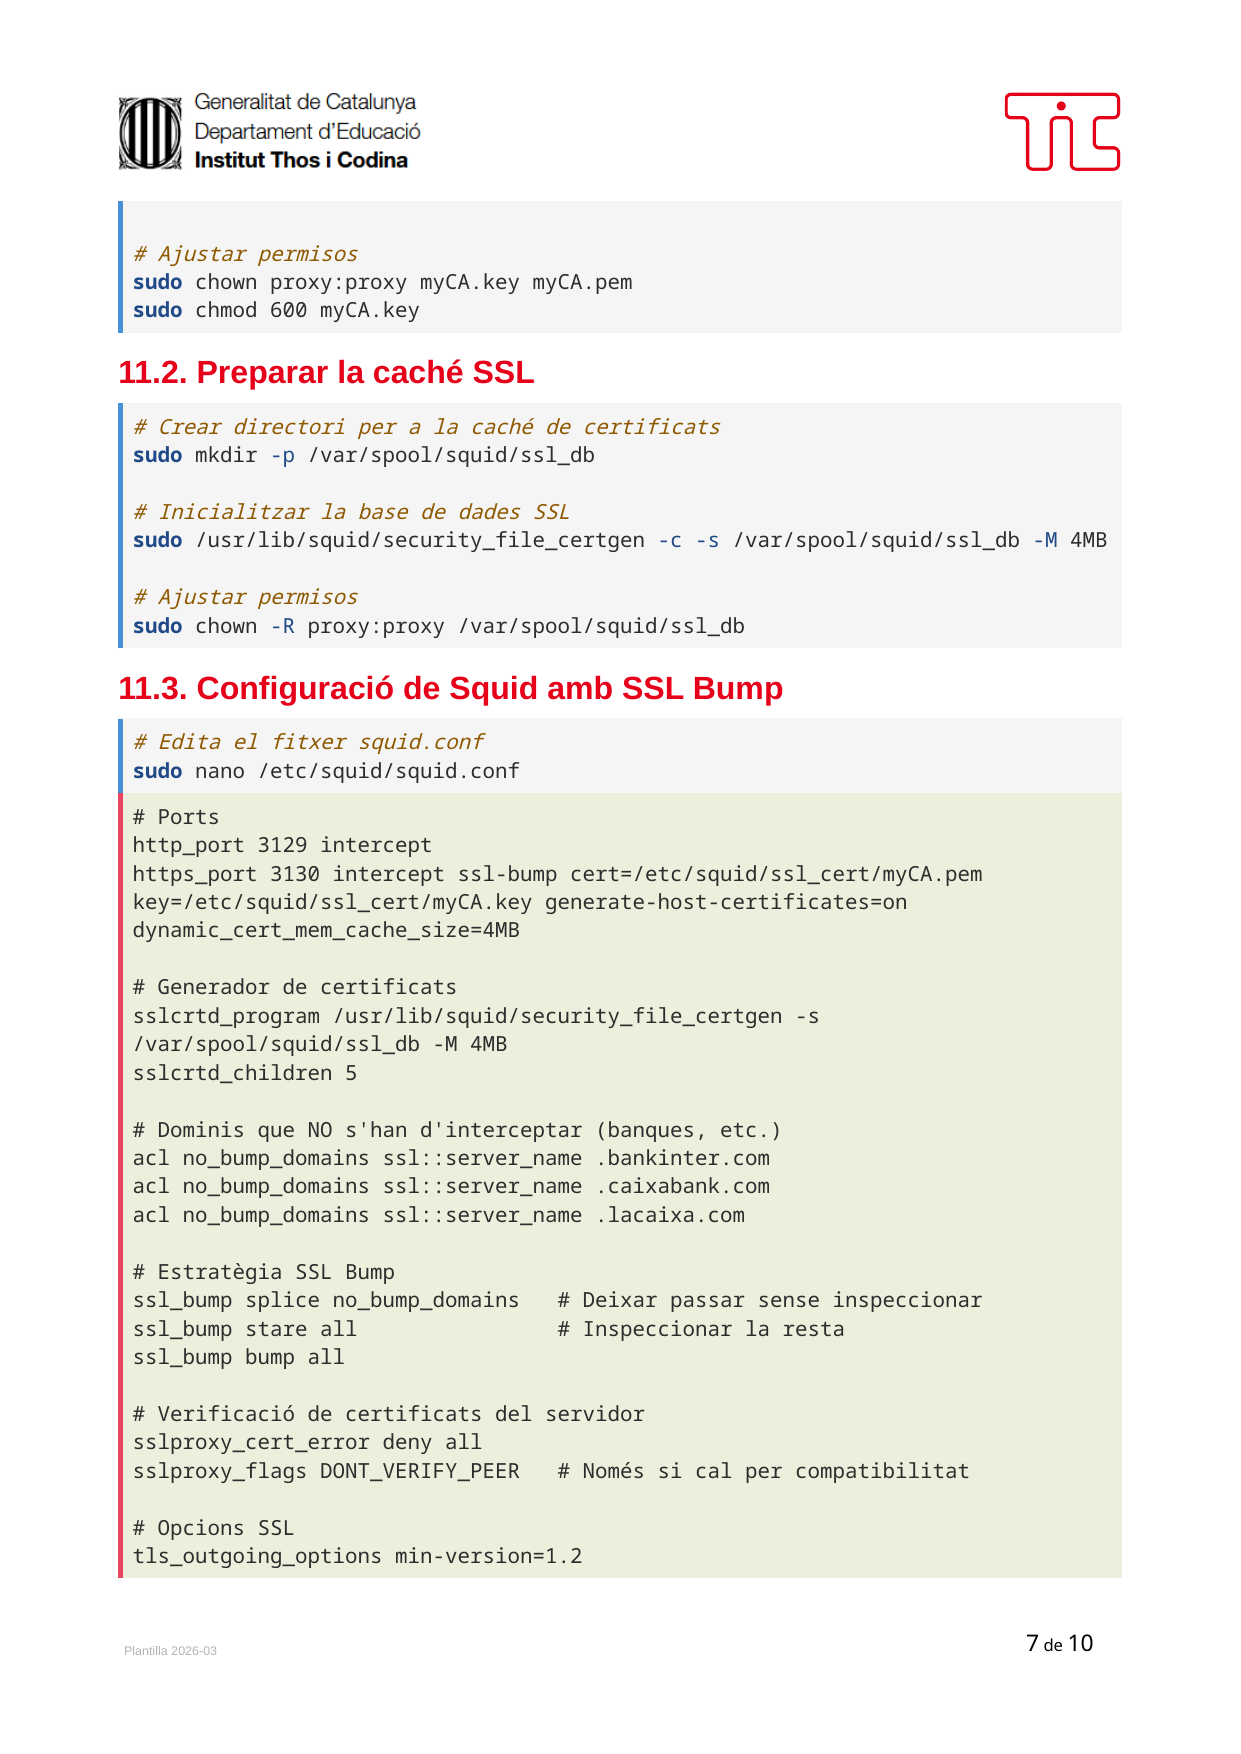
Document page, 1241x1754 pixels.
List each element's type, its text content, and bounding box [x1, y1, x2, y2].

text sudo /usr/lib/squid/security_file_certgen -c -s /var/spool/squid/ssl_db -M 4MB [123, 526, 1122, 554]
text sudo nano /etc/squid/squid.conf [123, 756, 1122, 793]
text # Ajustar permisos [123, 239, 1122, 267]
text acl no_bump_domains ssl::server_name .caixabank.com [123, 1172, 1122, 1200]
text sslproxy_cert_error deny all [123, 1427, 1122, 1456]
text # Ports [123, 793, 1122, 830]
text sudo chown proxy:proxy myCA.key myCA.pem [123, 267, 1122, 296]
text ssl_bump bump all [123, 1342, 1122, 1371]
text ssl_bump splice no_bump_domains # Deixar passar sense inspeccionar [123, 1285, 1122, 1314]
text https_port 3130 intercept ssl-bump cert=/etc/squid/ssl_cert/myCA.pem key=/etc/squid/ssl_cert/myCA.key generate-host-certificates=on dynamic_cert_mem_cache_size=4MB [123, 859, 1122, 944]
text # Inicialitzar la base de dades SSL [123, 497, 1122, 526]
text # Crear directori per a la caché de certificats [123, 403, 1122, 440]
text http_port 3129 intercept [123, 830, 1122, 859]
text sslproxy_flags DONT_VERIFY_PEER # Només si cal per compatibilitat [123, 1456, 1122, 1484]
picture [118, 92, 422, 171]
text # Verificació de certificats del servidor [123, 1399, 1122, 1427]
text acl no_bump_domains ssl::server_name .bankinter.com [123, 1143, 1122, 1172]
text # Estratègia SSL Bump [123, 1257, 1122, 1285]
text sudo chmod 600 myCA.key [123, 296, 1122, 333]
text acl no_bump_domains ssl::server_name .lacaixa.com [123, 1200, 1122, 1228]
text # Generador de certificats [123, 972, 1122, 1001]
text # Edita el fitxer squid.conf [118, 718, 1122, 756]
text tls_outgoing_options min-version=1.2 [123, 1541, 1122, 1578]
text sslcrtd_program /usr/lib/squid/security_file_certgen -s /var/spool/squid/ssl_db -M 4MB [123, 1001, 1122, 1058]
text sslcrtd_children 5 [123, 1058, 1122, 1086]
subtitle 11.2. Preparar la caché SSL [118, 354, 1122, 391]
text # Ajustar permisos [123, 582, 1122, 611]
text # Dominis que NO s'han d'interceptar (banques, etc.) [123, 1115, 1122, 1143]
text sudo chown -R proxy:proxy /var/spool/squid/ssl_db [123, 611, 1122, 648]
text # Opcions SSL [123, 1513, 1122, 1541]
picture [1004, 92, 1123, 171]
subtitle 11.3. Configuració de Squid amb SSL Bump [118, 669, 1122, 706]
text ssl_bump stare all # Inspeccionar la resta [123, 1314, 1122, 1342]
text sudo mkdir -p /var/spool/squid/ssl_db [123, 440, 1122, 469]
